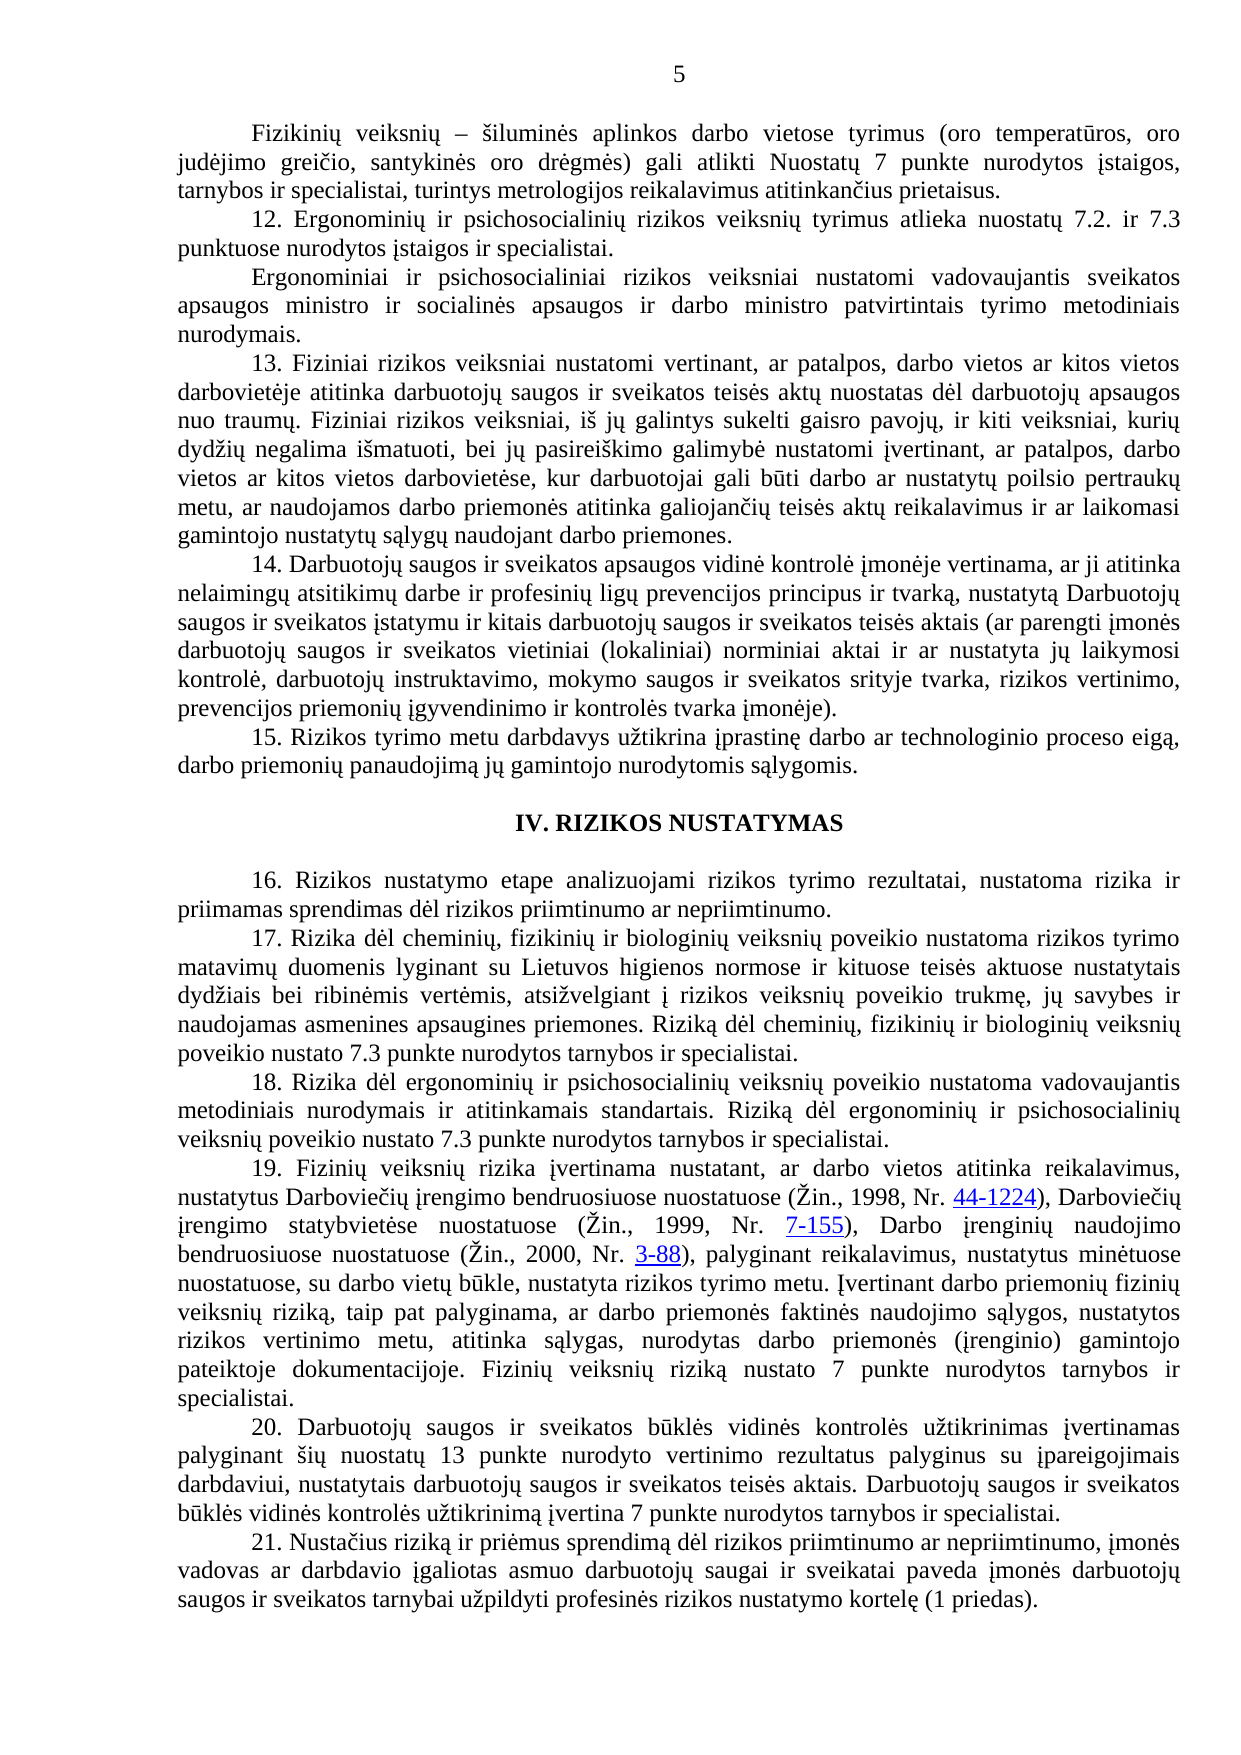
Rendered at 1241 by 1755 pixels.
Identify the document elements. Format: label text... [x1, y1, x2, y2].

text 21. Nustačius riziką ir priėmus sprendimą dėl rizikos priimtinumo ar nepriimtinumo, įmonės vadovas ar darbdavio įgaliotas asmuo darbuotojų saugai ir sveikatai paveda įmonės darbuotojų saugos ir sveikatos tarnybai užpildyti profesinės rizikos nustatymo kortelę (1 priedas). [177, 1527, 1181, 1613]
text IV. Rizikos nustatymas [177, 808, 1181, 837]
text 20. Darbuotojų saugos ir sveikatos būklės vidinės kontrolės užtikrinimas įvertinamas palyginant šių nuostatų 13 punkte nurodyto vertinimo rezultatus palyginus su įpareigojimais darbdaviui, nustatytais darbuotojų saugos ir sveikatos teisės aktais. Darbuotojų saugos ir sveikatos būklės vidinės kontrolės užtikrinimą įvertina 7 punkte nurodytos tarnybos ir specialistai. [177, 1412, 1181, 1527]
text Ergonominiai ir psichosocialiniai rizikos veiksniai nustatomi vadovaujantis sveikatos apsaugos ministro ir socialinės apsaugos ir darbo ministro patvirtintais tyrimo metodiniais nurodymais. [177, 262, 1181, 348]
text 18. Rizika dėl ergonominių ir psichosocialinių veiksnių poveikio nustatoma vadovaujantis metodiniais nurodymais ir atitinkamais standartais. Riziką dėl ergonominių ir psichosocialinių veiksnių poveikio nustato 7.3 punkte nurodytos tarnybos ir specialistai. [177, 1067, 1181, 1153]
text 16. Rizikos nustatymo etape analizuojami rizikos tyrimo rezultatai, nustatoma rizika ir priimamas sprendimas dėl rizikos priimtinumo ar nepriimtinumo. [177, 866, 1181, 923]
text 14. Darbuotojų saugos ir sveikatos apsaugos vidinė kontrolė įmonėje vertinama, ar ji atitinka nelaimingų atsitikimų darbe ir profesinių ligų prevencijos principus ir tvarką, nustatytą Darbuotojų saugos ir sveikatos įstatymu ir kitais darbuotojų saugos ir sveikatos teisės aktais (ar parengti įmonės darbuotojų saugos ir sveikatos vietiniai (lokaliniai) norminiai aktai ir ar nustatyta jų laikymosi kontrolė, darbuotojų instruktavimo, mokymo saugos ir sveikatos srityje tvarka, rizikos vertinimo, prevencijos priemonių įgyvendinimo ir kontrolės tvarka įmonėje). [177, 549, 1181, 722]
text 19. Fizinių veiksnių rizika įvertinama nustatant, ar darbo vietos atitinka reikalavimus, nustatytus Darboviečių įrengimo bendruosiuose nuostatuose (Žin., 1998, Nr. 44-1224), Darboviečių įrengimo statybvietėse nuostatuose (Žin., 1999, Nr. 7-155), Darbo įrenginių naudojimo bendruosiuose nuostatuose (Žin., 2000, Nr. 3-88), palyginant reikalavimus, nustatytus minėtuose nuostatuose, su darbo vietų būkle, nustatyta rizikos tyrimo metu. Įvertinant darbo priemonių fizinių veiksnių riziką, taip pat palyginama, ar darbo priemonės faktinės naudojimo sąlygos, nustatytos rizikos vertinimo metu, atitinka sąlygas, nurodytas darbo priemonės (įrenginio) gamintojo pateiktoje dokumentacijoje. Fizinių veiksnių riziką nustato 7 punkte nurodytos tarnybos ir specialistai. [177, 1153, 1181, 1412]
text 17. Rizika dėl cheminių, fizikinių ir biologinių veiksnių poveikio nustatoma rizikos tyrimo matavimų duomenis lyginant su Lietuvos higienos normose ir kituose teisės aktuose nustatytais dydžiais bei ribinėmis vertėmis, atsižvelgiant į rizikos veiksnių poveikio trukmę, jų savybes ir naudojamas asmenines apsaugines priemones. Riziką dėl cheminių, fizikinių ir biologinių veiksnių poveikio nustato 7.3 punkte nurodytos tarnybos ir specialistai. [177, 923, 1181, 1067]
text Fizikinių veiksnių – šiluminės aplinkos darbo vietose tyrimus (oro temperatūros, oro judėjimo greičio, santykinės oro drėgmės) gali atlikti Nuostatų 7 punkte nurodytos įstaigos, tarnybos ir specialistai, turintys metrologijos reikalavimus atitinkančius prietaisus. [177, 118, 1181, 204]
text 13. Fiziniai rizikos veiksniai nustatomi vertinant, ar patalpos, darbo vietos ar kitos vietos darbovietėje atitinka darbuotojų saugos ir sveikatos teisės aktų nuostatas dėl darbuotojų apsaugos nuo traumų. Fiziniai rizikos veiksniai, iš jų galintys sukelti gaisro pavojų, ir kiti veiksniai, kurių dydžių negalima išmatuoti, bei jų pasireiškimo galimybė nustatomi įvertinant, ar patalpos, darbo vietos ar kitos vietos darbovietėse, kur darbuotojai gali būti darbo ar nustatytų poilsio pertraukų metu, ar naudojamos darbo priemonės atitinka galiojančių teisės aktų reikalavimus ir ar laikomasi gamintojo nustatytų sąlygų naudojant darbo priemones. [177, 348, 1181, 549]
text 12. Ergonominių ir psichosocialinių rizikos veiksnių tyrimus atlieka nuostatų 7.2. ir 7.3 punktuose nurodytos įstaigos ir specialistai. [177, 204, 1181, 262]
text 15. Rizikos tyrimo metu darbdavys užtikrina įprastinę darbo ar technologinio proceso eigą, darbo priemonių panaudojimą jų gamintojo nurodytomis sąlygomis. [177, 722, 1181, 779]
